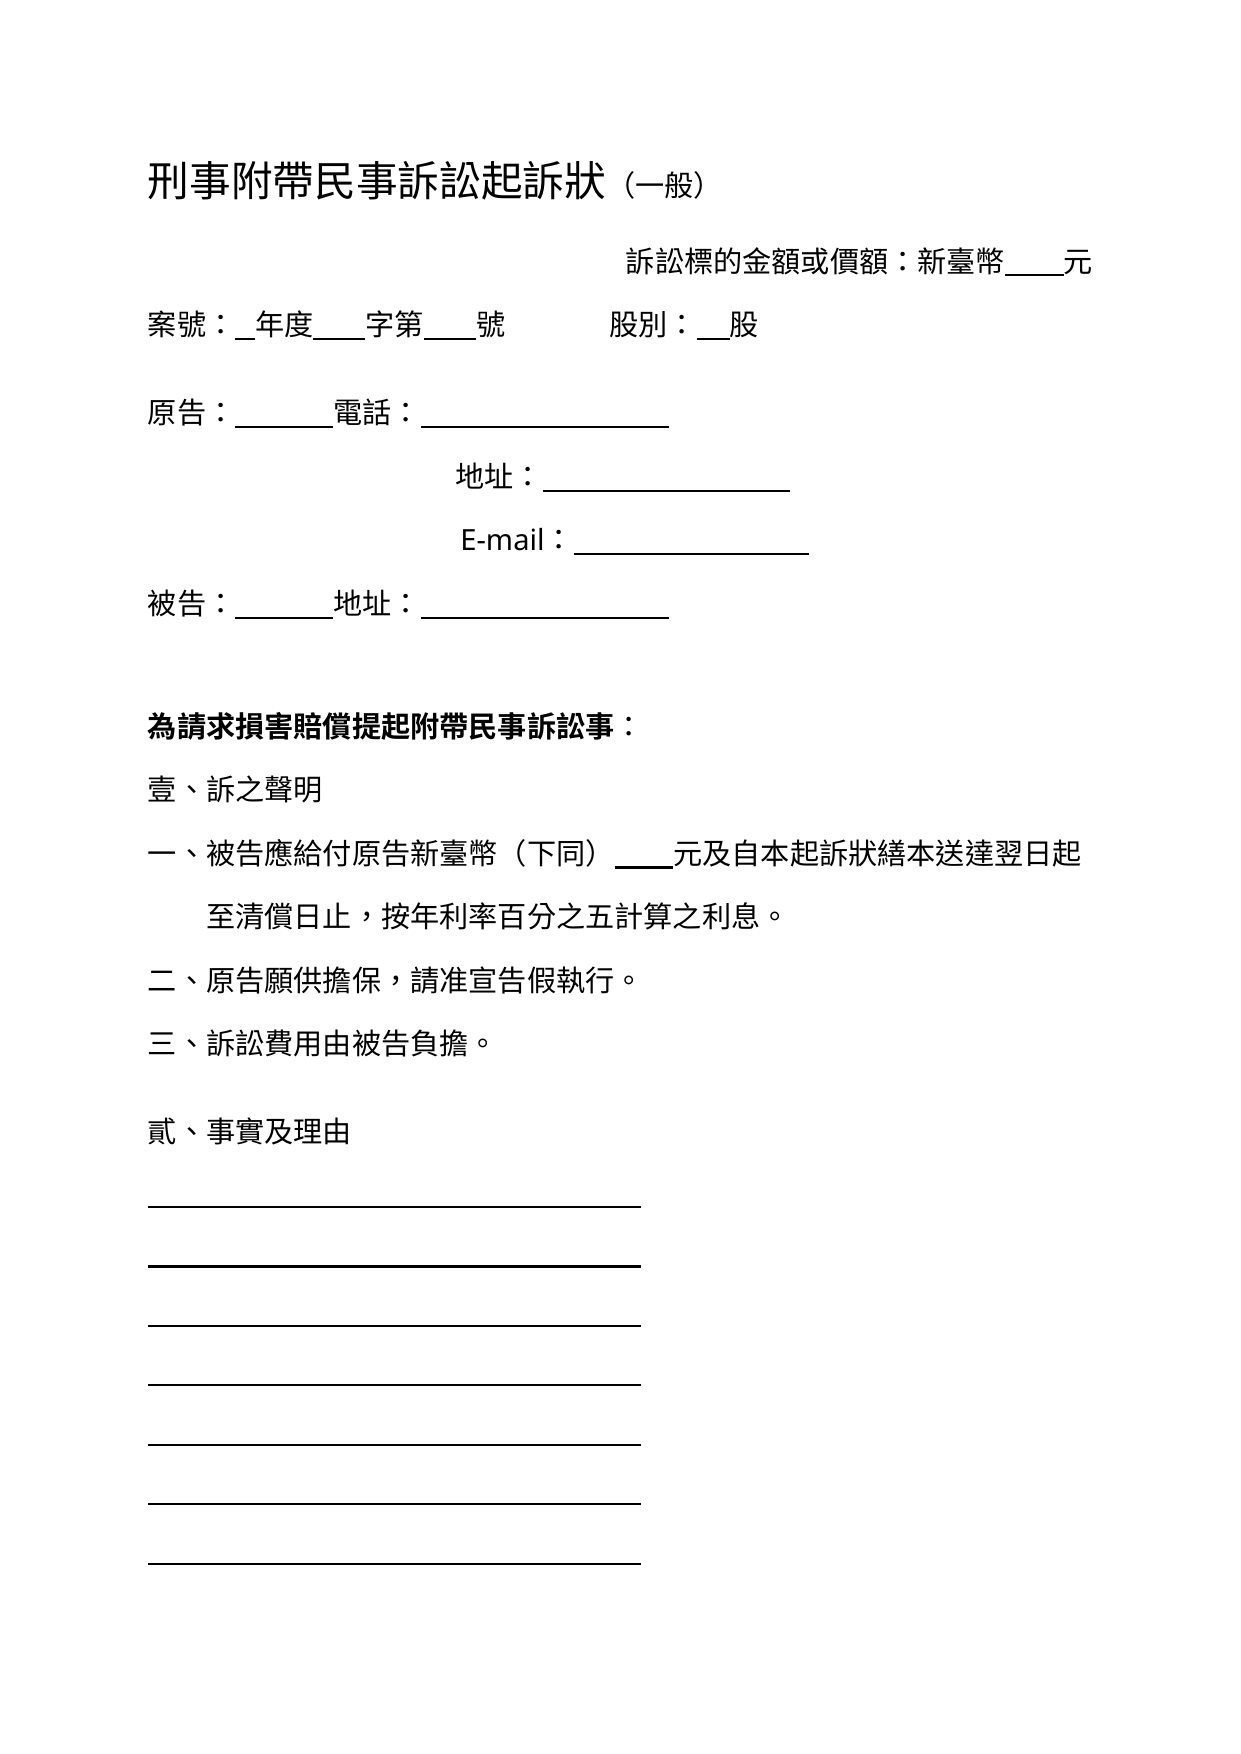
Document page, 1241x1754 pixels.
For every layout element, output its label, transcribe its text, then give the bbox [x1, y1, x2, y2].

text 地址： [440, 453, 1092, 496]
text 被告： 地址： [148, 580, 1092, 623]
text 壹、訴之聲明 [148, 767, 1092, 809]
text 三、訴訟費用由被告負擔。 [148, 1021, 1092, 1063]
text E-mail： [460, 517, 1092, 559]
text 為請求損害賠償提起附帶民事訴訟事： [148, 703, 1092, 746]
text 刑事附帶民事訴訟起訴狀（一般） [148, 148, 1092, 208]
text 原告： 電話： [148, 390, 1092, 432]
text 訴訟標的金額或價額：新臺幣 元 [148, 238, 1092, 280]
text 貳、事實及理由 [148, 1109, 1092, 1151]
text 一、被告應給付原告新臺幣（下同） 元及自本起訴狀繕本送達翌日起至清償日止，按年利率百分之五計算之利息。 [148, 830, 1092, 936]
text 案號： 年度 字第 號 股別： 股 [148, 302, 1092, 344]
text 二、原告願供擔保，請准宣告假執行。 [148, 957, 1092, 999]
